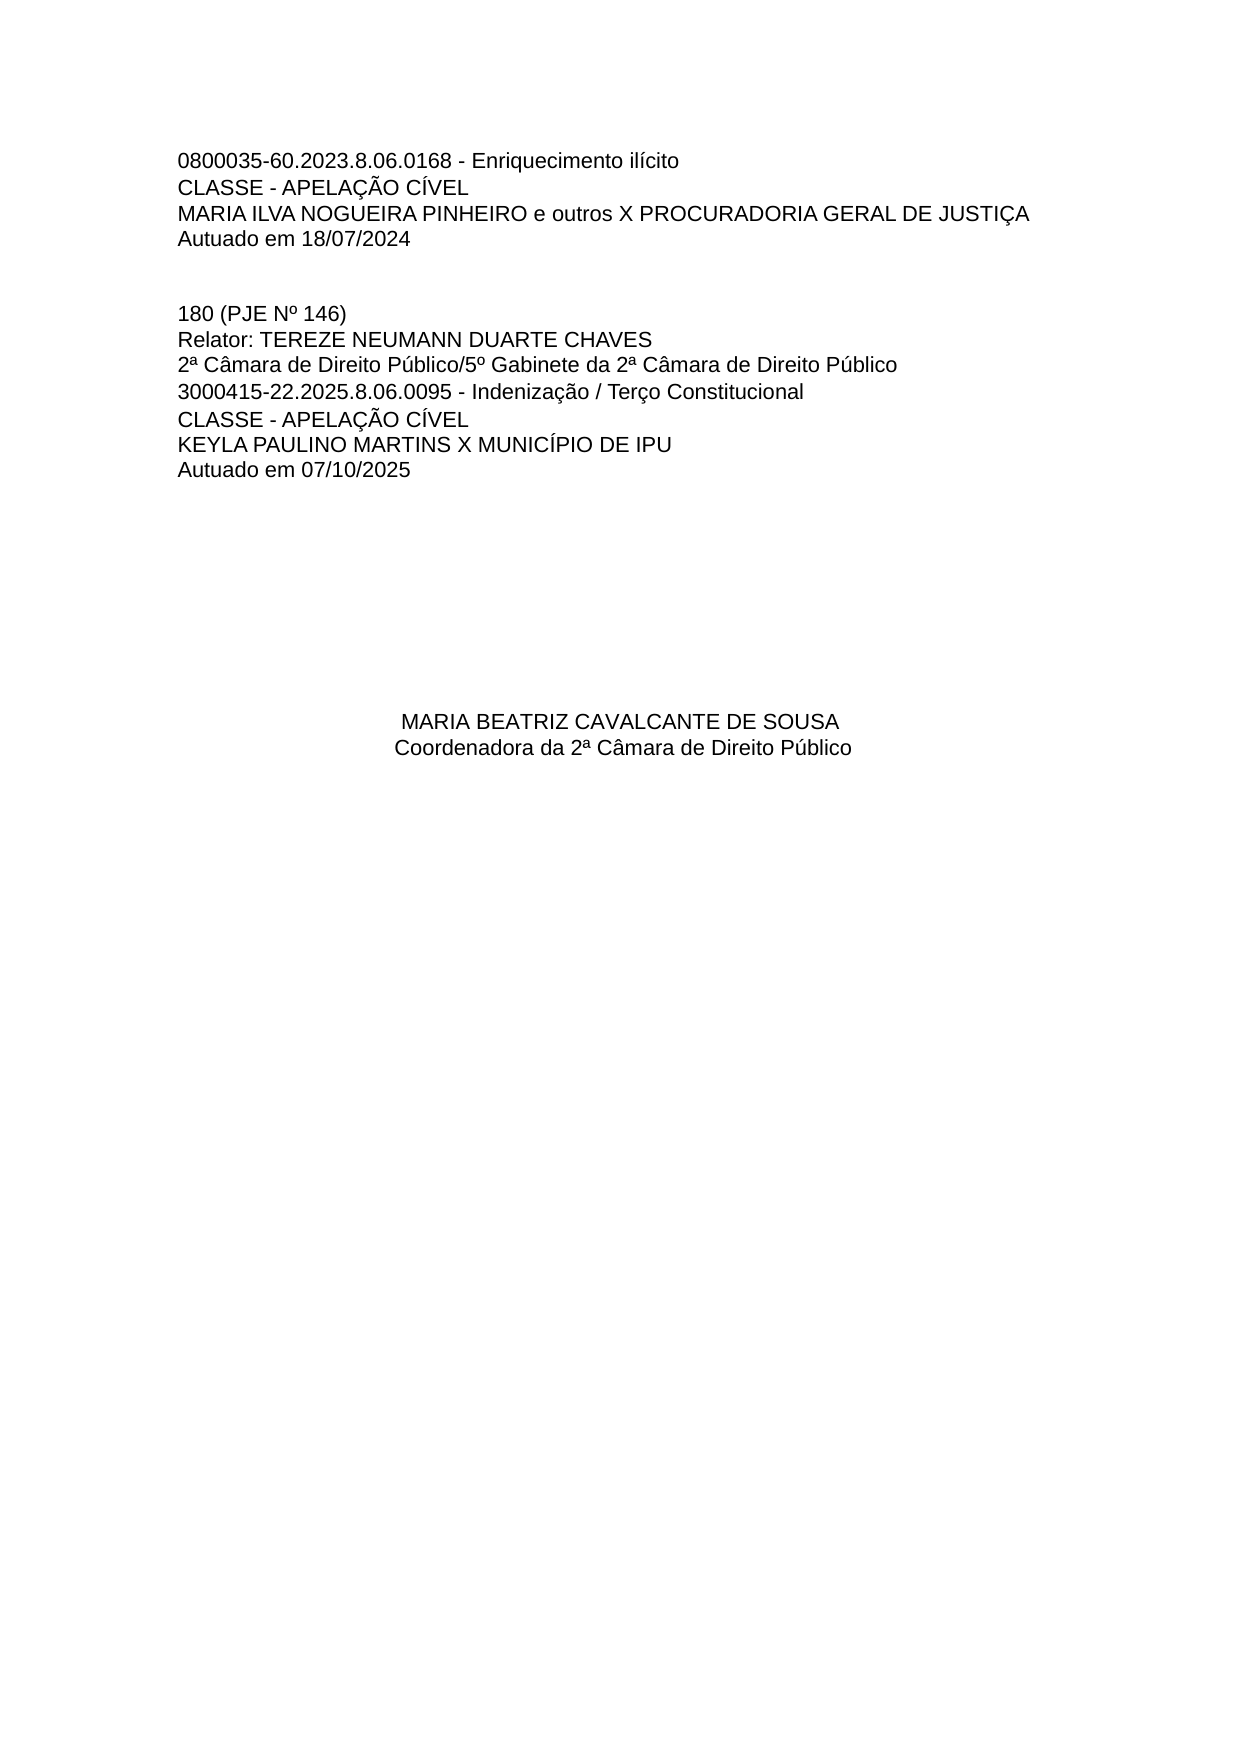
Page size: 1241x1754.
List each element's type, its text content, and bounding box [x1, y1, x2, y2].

text Relator: TEREZE NEUMANN DUARTE CHAVES [177, 327, 1063, 352]
text MARIA BEATRIZ CAVALCANTE DE SOUSA [177, 709, 1063, 734]
text Autuado em 07/10/2025 [177, 457, 1063, 482]
text CLASSE - APELAÇÃO CÍVEL MARIA ILVA NOGUEIRA PINHEIRO e outros X PROCURADORIA GERAL DE JUSTIÇA [177, 175, 1063, 226]
subtitle 0800035-60.2023.8.06.0168 - Enriquecimento ilícito [177, 148, 1063, 173]
text 180 (PJE Nº 146) [177, 301, 1063, 327]
text Coordenadora da 2ª Câmara de Direito Público [177, 734, 1063, 759]
text 2ª Câmara de Direito Público/5º Gabinete da 2ª Câmara de Direito Público [177, 352, 1063, 377]
subtitle 3000415-22.2025.8.06.0095 - Indenização / Terço Constitucional [177, 379, 1063, 404]
text CLASSE - APELAÇÃO CÍVEL KEYLA PAULINO MARTINS X MUNICÍPIO DE IPU [177, 407, 1063, 457]
text Autuado em 18/07/2024 [177, 226, 1063, 251]
